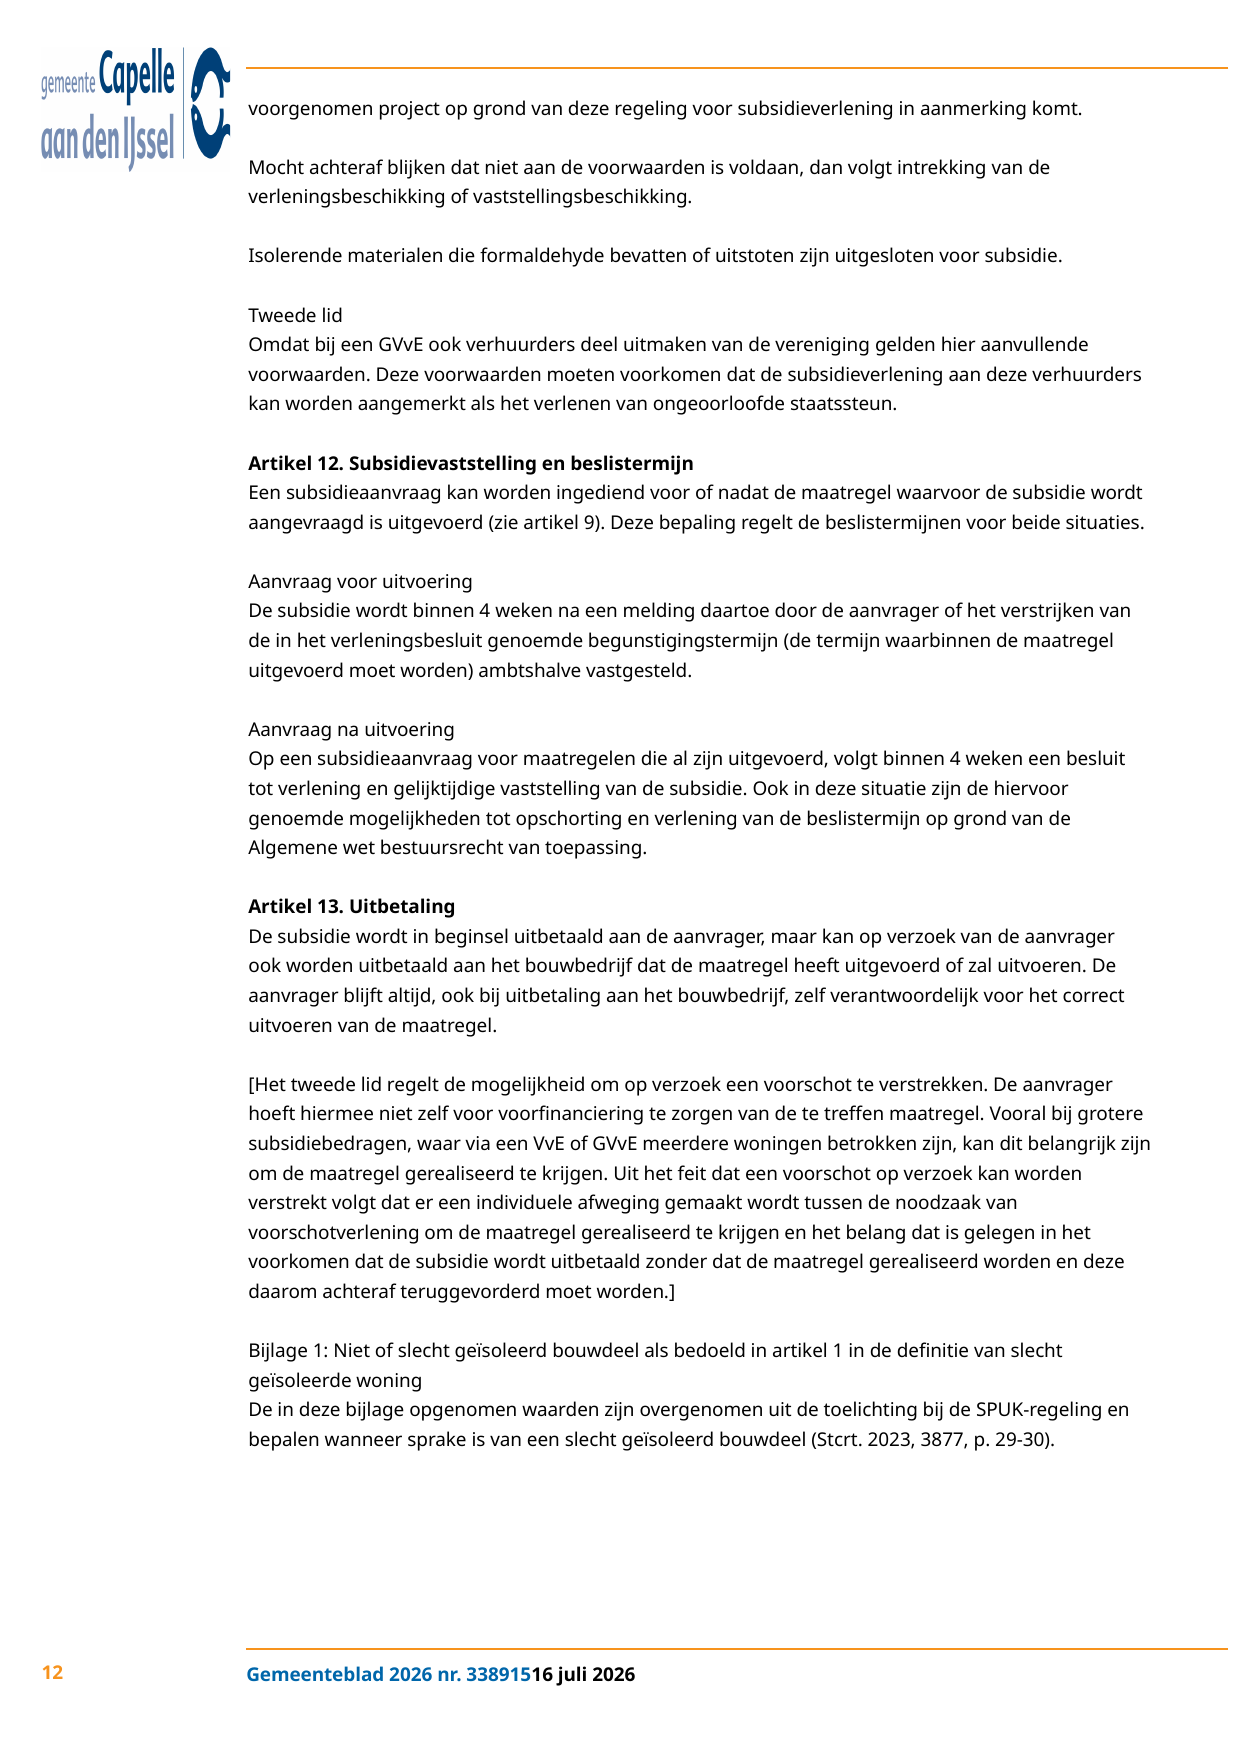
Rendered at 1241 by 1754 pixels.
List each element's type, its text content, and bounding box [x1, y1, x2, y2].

text Aanvraag voor uitvoering [248, 568, 1152, 594]
text Tweede lid [248, 302, 1152, 328]
text Artikel 13. Uitbetaling [248, 893, 1152, 919]
text Omdat bij een GVvE ook verhuurders deel uitmaken van de vereniging gelden hier aanvullende voorwaarden. Deze voorwaarden moeten voorkomen dat de subsidieverlening aan deze verhuurders kan worden aangemerkt als het verlenen van ongeoorloofde staatssteun. [248, 331, 1152, 416]
picture [41, 47, 231, 172]
text Bijlage 1: Niet of slecht geïsoleerd bouwdeel als bedoeld in artikel 1 in de definitie van slecht geïsoleerde woning [248, 1337, 1152, 1393]
text [Het tweede lid regelt de mogelijkheid om op verzoek een voorschot te verstrekken. De aanvrager hoeft hiermee niet zelf voor voorfinanciering te zorgen van de te treffen maatregel. Vooral bij grotere subsidiebedragen, waar via een VvE of GVvE meerdere woningen betrokken zijn, kan dit belangrijk zijn om de maatregel gerealiseerd te krijgen. Uit het feit dat een voorschot op verzoek kan worden verstrekt volgt dat er een individuele afweging gemaakt wordt tussen de noodzaak van voorschotverlening om de maatregel gerealiseerd te krijgen en het belang dat is gelegen in het voorkomen dat de subsidie wordt uitbetaald zonder dat de maatregel gerealiseerd worden en deze daarom achteraf teruggevorderd moet worden.] [248, 1071, 1152, 1304]
text De subsidie wordt binnen 4 weken na een melding daartoe door de aanvrager of het verstrijken van de in het verleningsbesluit genoemde begunstigingstermijn (de termijn waarbinnen de maatregel uitgevoerd moet worden) ambtshalve vastgesteld. [248, 598, 1152, 683]
text Een subsidieaanvraag kan worden ingediend voor of nadat de maatregel waarvoor de subsidie wordt aangevraagd is uitgevoerd (zie artikel 9). Deze bepaling regelt de beslistermijnen voor beide situaties. [248, 479, 1152, 535]
text Isolerende materialen die formaldehyde bevatten of uitstoten zijn uitgesloten voor subsidie. [248, 243, 1152, 268]
text Mocht achteraf blijken dat niet aan de voorwaarden is voldaan, dan volgt intrekking van de verleningsbeschikking of vaststellingsbeschikking. [248, 154, 1152, 209]
text Aanvraag na uitvoering [248, 716, 1152, 742]
text voorgenomen project op grond van deze regeling voor subsidieverlening in aanmerking komt. [248, 95, 1152, 121]
text De subsidie wordt in beginsel uitbetaald aan de aanvrager, maar kan op verzoek van de aanvrager ook worden uitbetaald aan het bouwbedrijf dat de maatregel heeft uitgevoerd of zal uitvoeren. De aanvrager blijft altijd, ook bij uitbetaling aan het bouwbedrijf, zelf verantwoordelijk voor het correct uitvoeren van de maatregel. [248, 923, 1152, 1038]
text Op een subsidieaanvraag voor maatregelen die al zijn uitgevoerd, volgt binnen 4 weken een besluit tot verlening en gelijktijdige vaststelling van de subsidie. Ook in deze situatie zijn de hiervoor genoemde mogelijkheden tot opschorting en verlening van de beslistermijn op grond van de Algemene wet bestuursrecht van toepassing. [248, 746, 1152, 860]
text De in deze bijlage opgenomen waarden zijn overgenomen uit de toelichting bij de SPUK-regeling en bepalen wanneer sprake is van een slecht geïsoleerd bouwdeel (Stcrt. 2023, 3877, p. 29-30). [248, 1396, 1152, 1452]
text Artikel 12. Subsidievaststelling en beslistermijn [248, 450, 1152, 476]
